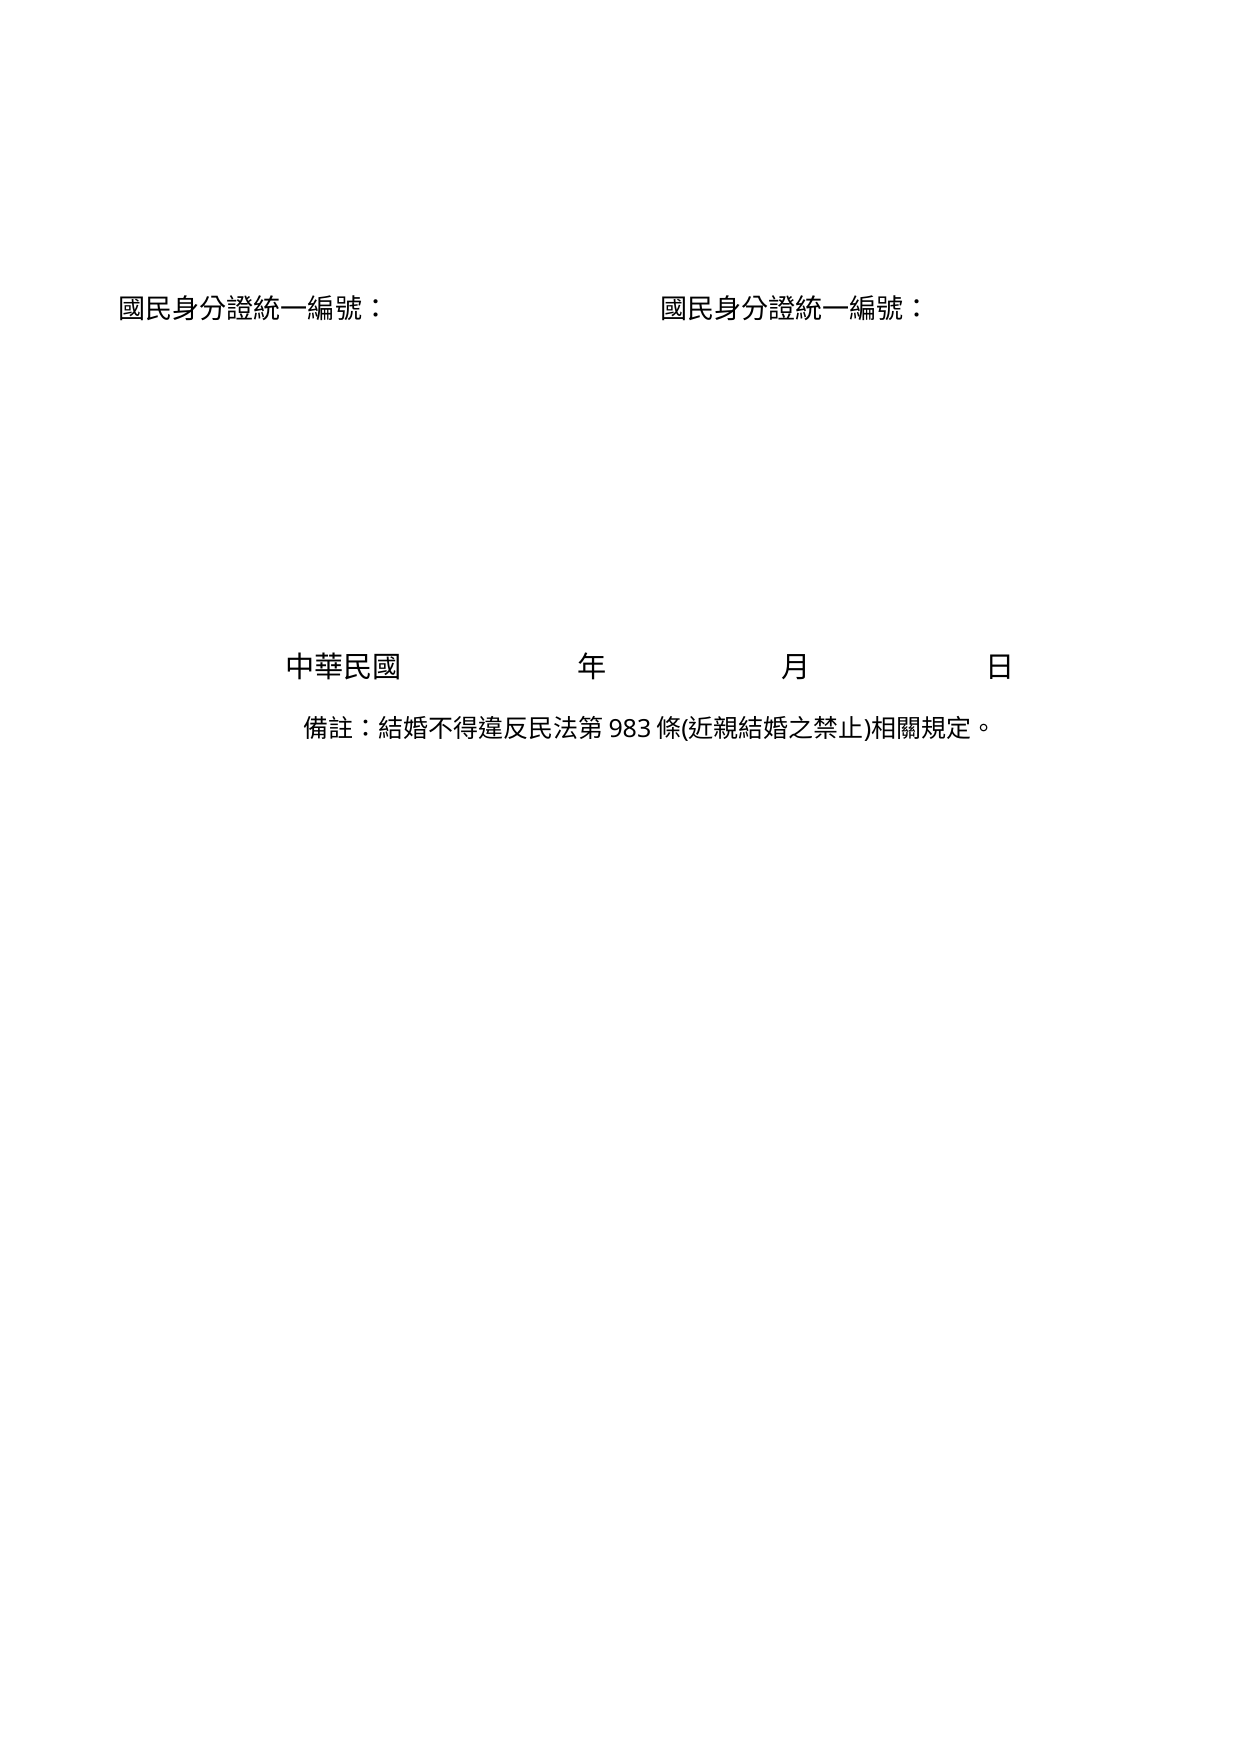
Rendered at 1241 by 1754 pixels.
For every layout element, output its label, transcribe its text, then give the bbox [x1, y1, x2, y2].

text 中華民國 年 月 日 [118, 644, 1181, 686]
text 備註：結婚不得違反民法第983條(近親結婚之禁止)相關規定。 [118, 709, 1181, 745]
text 國民身分證統一編號： 國民身分證統一編號： [118, 269, 1181, 344]
